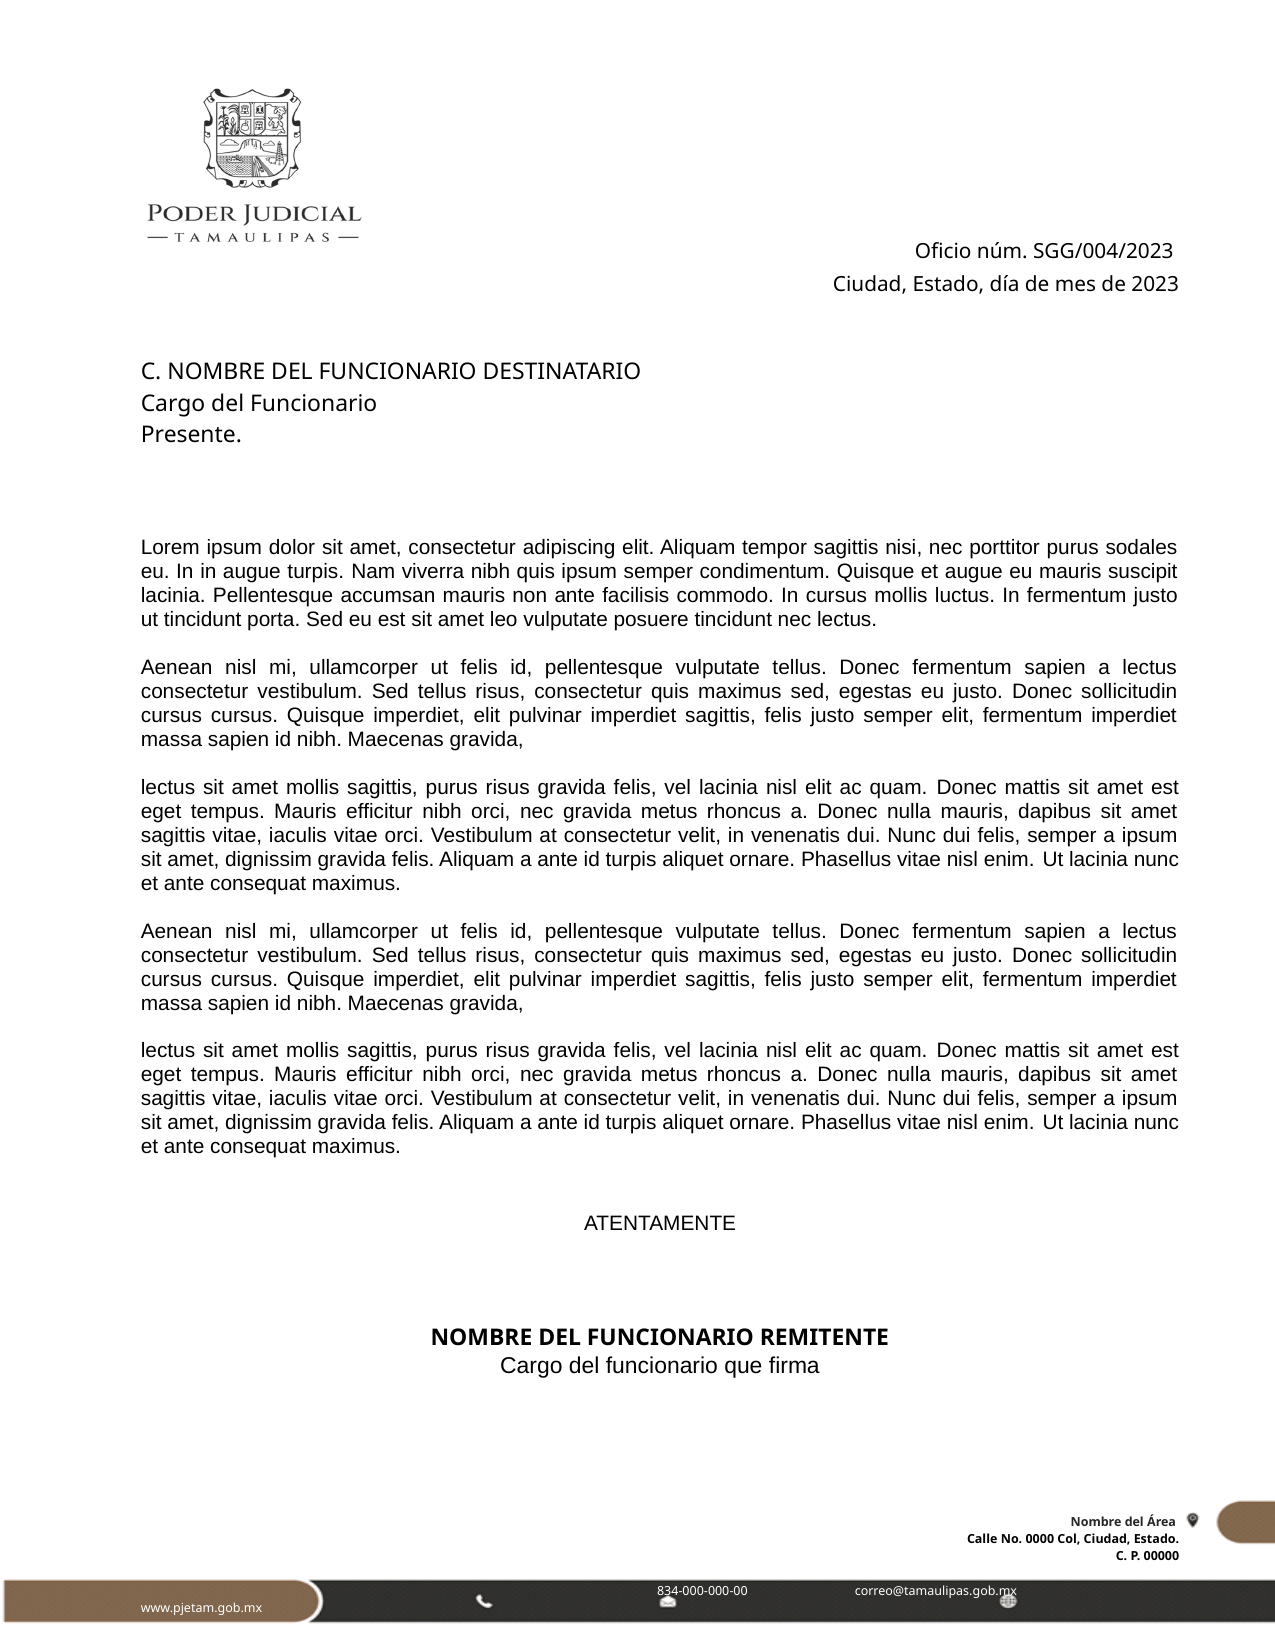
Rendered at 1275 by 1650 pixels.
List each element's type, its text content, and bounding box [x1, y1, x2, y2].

text lectus sit amet mollis sagittis, purus risus gravida felis, vel lacinia nisl elit ac quam. Donec mattis sit amet est eget tempus. Mauris efficitur nibh orci, nec gravida metus rhoncus a. Donec nulla mauris, dapibus sit amet sagittis vitae, iaculis vitae orci. Vestibulum at consectetur velit, in venenatis dui. Nunc dui felis, semper a ipsum sit amet, dignissim gravida felis. Aliquam a ante id turpis aliquet ornare. Phasellus vitae nisl enim. Ut lacinia nunc et ante consequat maximus. [141, 1038, 1179, 1158]
text NOMBRE DEL FUNCIONARIO REMITENTE [141, 1321, 1179, 1352]
text C. NOMBRE DEL FUNCIONARIO DESTINATARIO [141, 355, 1179, 386]
picture [142, 65, 366, 283]
text Lorem ipsum dolor sit amet, consectetur adipiscing elit. Aliquam tempor sagittis nisi, nec porttitor purus sodales eu. In in augue turpis. Nam viverra nibh quis ipsum semper condimentum. Quisque et augue eu mauris suscipit lacinia. Pellentesque accumsan mauris non ante facilisis commodo. In cursus mollis luctus. In fermentum justo ut tincidunt porta. Sed eu est sit amet leo vulputate posuere tincidunt nec lectus. [141, 535, 1179, 631]
text Cargo del funcionario que firma [141, 1352, 1179, 1379]
text Aenean nisl mi, ullamcorper ut felis id, pellentesque vulputate tellus. Donec fermentum sapien a lectus consectetur vestibulum. Sed tellus risus, consectetur quis maximus sed, egestas eu justo. Donec sollicitudin cursus cursus. Quisque imperdiet, elit pulvinar imperdiet sagittis, felis justo semper elit, fermentum imperdiet massa sapien id nibh. Maecenas gravida, [141, 655, 1179, 751]
text Ciudad, Estado, día de mes de 2023 [141, 269, 1179, 298]
text Oficio núm. SGG/004/2023 [366, 237, 1179, 265]
text Cargo del Funcionario [141, 386, 1179, 418]
text ATENTAMENTE [141, 1211, 1179, 1235]
text lectus sit amet mollis sagittis, purus risus gravida felis, vel lacinia nisl elit ac quam. Donec mattis sit amet est eget tempus. Mauris efficitur nibh orci, nec gravida metus rhoncus a. Donec nulla mauris, dapibus sit amet sagittis vitae, iaculis vitae orci. Vestibulum at consectetur velit, in venenatis dui. Nunc dui felis, semper a ipsum sit amet, dignissim gravida felis. Aliquam a ante id turpis aliquet ornare. Phasellus vitae nisl enim. Ut lacinia nunc et ante consequat maximus. [141, 775, 1179, 894]
text Presente. [141, 418, 1179, 449]
text Aenean nisl mi, ullamcorper ut felis id, pellentesque vulputate tellus. Donec fermentum sapien a lectus consectetur vestibulum. Sed tellus risus, consectetur quis maximus sed, egestas eu justo. Donec sollicitudin cursus cursus. Quisque imperdiet, elit pulvinar imperdiet sagittis, felis justo semper elit, fermentum imperdiet massa sapien id nibh. Maecenas gravida, [141, 918, 1179, 1014]
